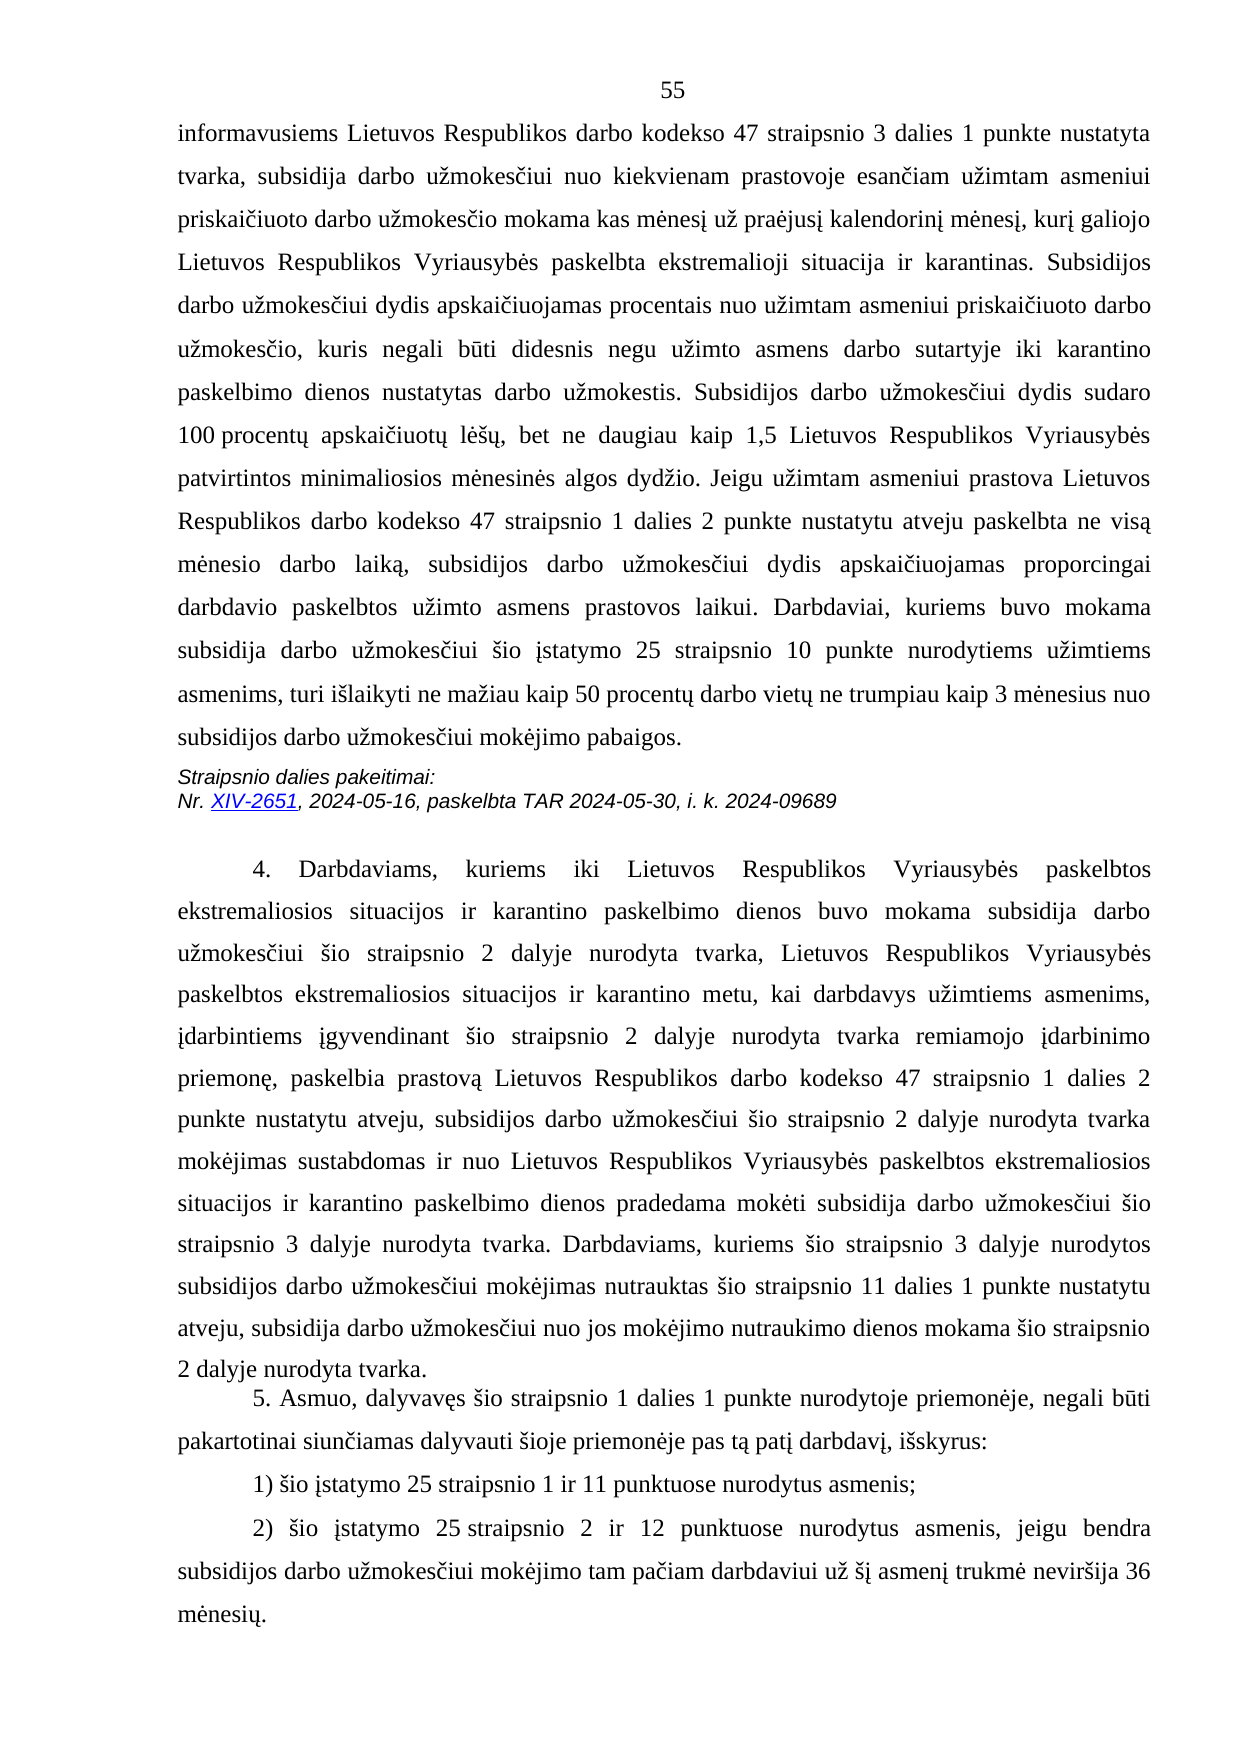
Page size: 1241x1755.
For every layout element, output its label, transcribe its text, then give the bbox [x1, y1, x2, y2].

text 1) šio įstatymo 25 straipsnio 1 ir 11 punktuose nurodytus asmenis; [177, 1469, 1152, 1498]
text Straipsnio dalies pakeitimai: [177, 765, 1152, 789]
text 5. Asmuo, dalyvavęs šio straipsnio 1 dalies 1 punkte nurodytoje priemonėje, negali būti pakartotinai siunčiamas dalyvauti šioje priemonėje pas tą patį darbdavį, išskyrus: [177, 1383, 1152, 1455]
text Nr. XIV-2651, 2024-05-16, paskelbta TAR 2024-05-30, i. k. 2024-09689 [177, 789, 1152, 813]
text 2) šio įstatymo 25 straipsnio 2 ir 12 punktuose nurodytus asmenis, jeigu bendra subsidijos darbo užmokesčiui mokėjimo tam pačiam darbdaviui už šį asmenį trukmė neviršija 36 mėnesių. [177, 1513, 1152, 1628]
text informavusiems Lietuvos Respublikos darbo kodekso 47 straipsnio 3 dalies 1 punkte nustatyta tvarka, subsidija darbo užmokesčiui nuo kiekvienam prastovoje esančiam užimtam asmeniui priskaičiuoto darbo užmokesčio mokama kas mėnesį už praėjusį kalendorinį mėnesį, kurį galiojo Lietuvos Respublikos Vyriausybės paskelbta ekstremalioji situacija ir karantinas. Subsidijos darbo užmokesčiui dydis apskaičiuojamas procentais nuo užimtam asmeniui priskaičiuoto darbo užmokesčio, kuris negali būti didesnis negu užimto asmens darbo sutartyje iki karantino paskelbimo dienos nustatytas darbo užmokestis. Subsidijos darbo užmokesčiui dydis sudaro 100 procentų apskaičiuotų lėšų, bet ne daugiau kaip 1,5 Lietuvos Respublikos Vyriausybės patvirtintos minimaliosios mėnesinės algos dydžio. Jeigu užimtam asmeniui prastova Lietuvos Respublikos darbo kodekso 47 straipsnio 1 dalies 2 punkte nustatytu atveju paskelbta ne visą mėnesio darbo laiką, subsidijos darbo užmokesčiui dydis apskaičiuojamas proporcingai darbdavio paskelbtos užimto asmens prastovos laikui. Darbdaviai, kuriems buvo mokama subsidija darbo užmokesčiui šio įstatymo 25 straipsnio 10 punkte nurodytiems užimtiems asmenims, turi išlaikyti ne mažiau kaip 50 procentų darbo vietų ne trumpiau kaip 3 mėnesius nuo subsidijos darbo užmokesčiui mokėjimo pabaigos. [177, 118, 1152, 751]
text 4. Darbdaviams, kuriems iki Lietuvos Respublikos Vyriausybės paskelbtos ekstremaliosios situacijos ir karantino paskelbimo dienos buvo mokama subsidija darbo užmokesčiui šio straipsnio 2 dalyje nurodyta tvarka, Lietuvos Respublikos Vyriausybės paskelbtos ekstremaliosios situacijos ir karantino metu, kai darbdavys užimtiems asmenims, įdarbintiems įgyvendinant šio straipsnio 2 dalyje nurodyta tvarka remiamojo įdarbinimo priemonę, paskelbia prastovą Lietuvos Respublikos darbo kodekso 47 straipsnio 1 dalies 2 punkte nustatytu atveju, subsidijos darbo užmokesčiui šio straipsnio 2 dalyje nurodyta tvarka mokėjimas sustabdomas ir nuo Lietuvos Respublikos Vyriausybės paskelbtos ekstremaliosios situacijos ir karantino paskelbimo dienos pradedama mokėti subsidija darbo užmokesčiui šio straipsnio 3 dalyje nurodyta tvarka. Darbdaviams, kuriems šio straipsnio 3 dalyje nurodytos subsidijos darbo užmokesčiui mokėjimas nutrauktas šio straipsnio 11 dalies 1 punkte nustatytu atveju, subsidija darbo užmokesčiui nuo jos mokėjimo nutraukimo dienos mokama šio straipsnio 2 dalyje nurodyta tvarka. [177, 842, 1152, 1383]
